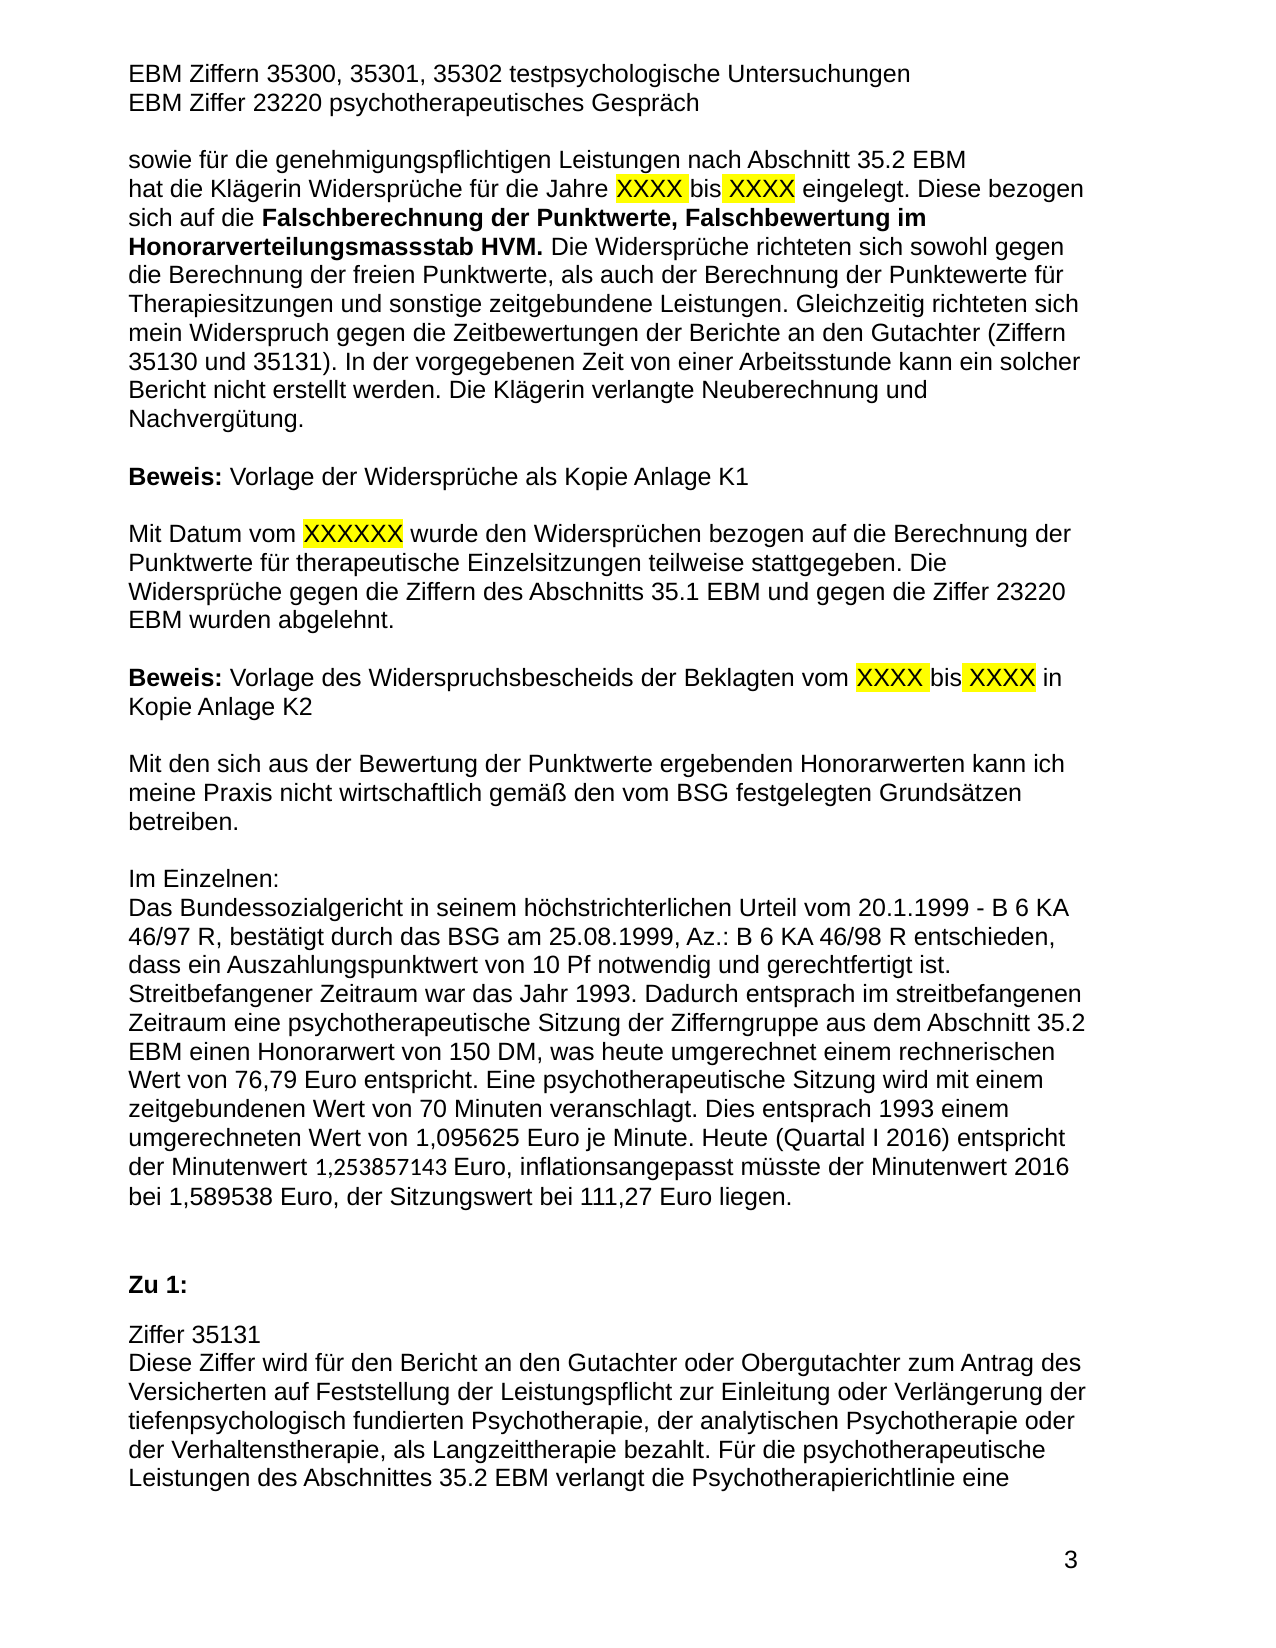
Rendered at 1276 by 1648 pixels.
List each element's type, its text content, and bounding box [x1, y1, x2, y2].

text Mit den sich aus der Bewertung der Punktwerte ergebenden Honorarwerten kann ich meine Praxis nicht wirtschaftlich gemäß den vom BSG festgelegten Grundsätzen betreiben. [128, 749, 1088, 835]
text Streitbefangener Zeitraum war das Jahr 1993. Dadurch entsprach im streitbefangenen Zeitraum eine psychotherapeutische Sitzung der Zifferngruppe aus dem Abschnitt 35.2 EBM einen Honorarwert von 150 DM, was heute umgerechnet einem rechnerischen Wert von 76,79 Euro entspricht. Eine psychotherapeutische Sitzung wird mit einem zeitgebundenen Wert von 70 Minuten veranschlagt. Dies entsprach 1993 einem umgerechneten Wert von 1,095625 Euro je Minute. Heute (Quartal I 2016) entspricht der Minutenwert 1,253857143 Euro, inflationsangepasst müsste der Minutenwert 2016 bei 1,589538 Euro, der Sitzungswert bei 111,27 Euro liegen. [128, 979, 1088, 1211]
text EBM Ziffern 35300, 35301, 35302 testpsychologische Untersuchungen [128, 59, 1088, 88]
text hat die Klägerin Widersprüche für die Jahre XXXX bis XXXX eingelegt. Diese bezogen [128, 174, 1088, 203]
text Das Bundessozialgericht in seinem höchstrichterlichen Urteil vom 20.1.1999 - B 6 KA 46/97 R, bestätigt durch das BSG am 25.08.1999, Az.: B 6 KA 46/98 R entschieden, dass ein Auszahlungspunktwert von 10 Pf notwendig und gerechtfertigt ist. [128, 893, 1088, 979]
text Beweis: Vorlage der Widersprüche als Kopie Anlage K1 [128, 462, 1088, 490]
text sowie für die genehmigungspflichtigen Leistungen nach Abschnitt 35.2 EBM [128, 145, 1088, 174]
text Ziffer 35131 [128, 1320, 1088, 1348]
text sich auf die Falschberechnung der Punktwerte, Falschbewertung im Honorarverteilungsmassstab HVM. Die Widersprüche richteten sich sowohl gegen die Berechnung der freien Punktwerte, als auch der Berechnung der Punktewerte für Therapiesitzungen und sonstige zeitgebundene Leistungen. Gleichzeitig richteten sich mein Widerspruch gegen die Zeitbewertungen der Berichte an den Gutachter (Ziffern 35130 und 35131). In der vorgegebenen Zeit von einer Arbeitsstunde kann ein solcher Bericht nicht erstellt werden. Die Klägerin verlangte Neuberechnung und Nachvergütung. [128, 203, 1088, 433]
text Zu 1: [128, 1270, 1088, 1299]
text Mit Datum vom XXXXXX wurde den Widersprüchen bezogen auf die Berechnung der Punktwerte für therapeutische Einzelsitzungen teilweise stattgegeben. Die Widersprüche gegen die Ziffern des Abschnitts 35.1 EBM und gegen die Ziffer 23220 EBM wurden abgelehnt. [128, 519, 1088, 634]
text Im Einzelnen: [128, 864, 1088, 893]
text Beweis: Vorlage des Widerspruchsbescheids der Beklagten vom XXXX bis XXXX in Kopie Anlage K2 [128, 663, 1088, 720]
text EBM Ziffer 23220 psychotherapeutisches Gespräch [128, 88, 1088, 117]
text Diese Ziffer wird für den Bericht an den Gutachter oder Obergutachter zum Antrag des Versicherten auf Feststellung der Leistungspflicht zur Einleitung oder Verlängerung der tiefenpsychologisch fundierten Psychotherapie, der analytischen Psychotherapie oder der Verhaltenstherapie, als Langzeittherapie bezahlt. Für die psychotherapeutische Leistungen des Abschnittes 35.2 EBM verlangt die Psychotherapierichtlinie eine [128, 1348, 1088, 1492]
